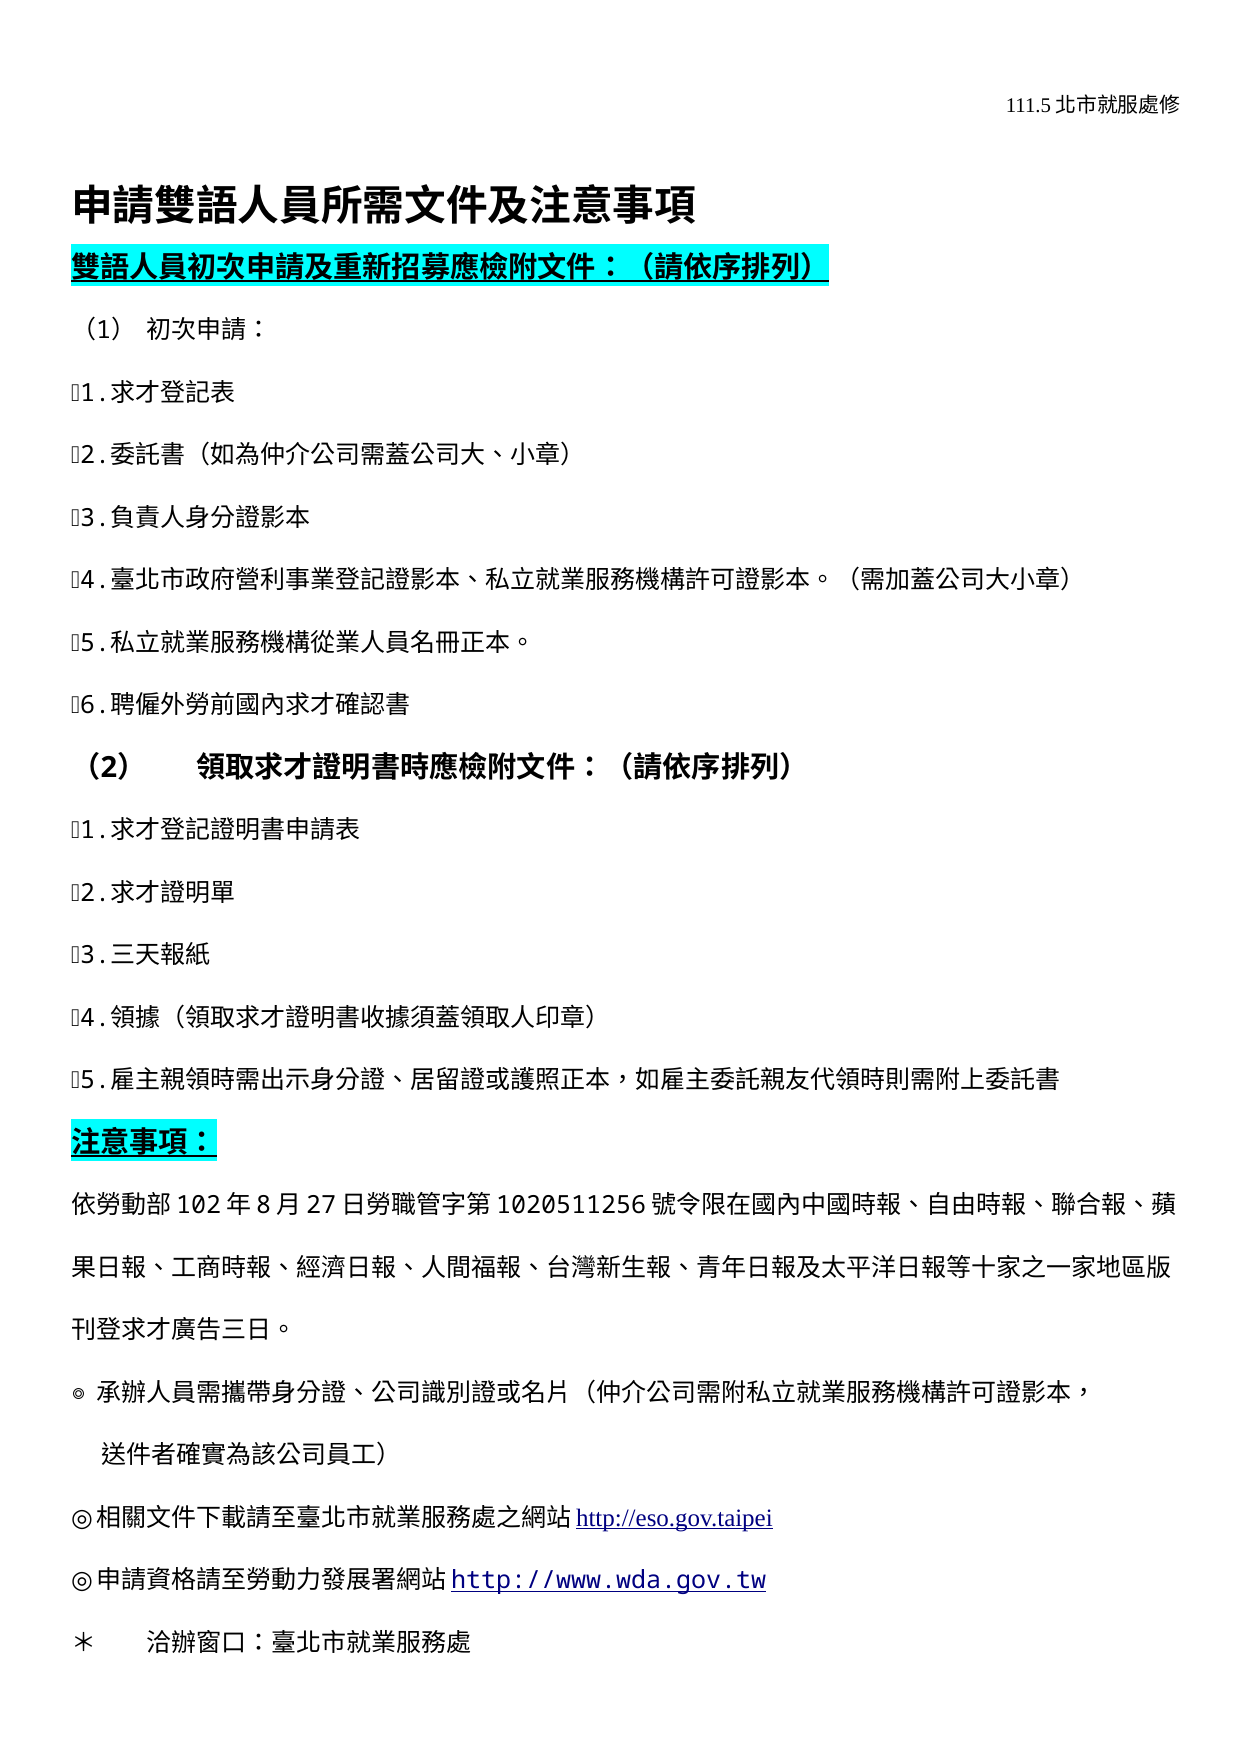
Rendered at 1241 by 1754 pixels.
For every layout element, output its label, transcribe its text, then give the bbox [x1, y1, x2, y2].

text 2.求才證明單 [71, 848, 1180, 911]
text 送件者確實為該公司員工） [71, 1411, 1180, 1473]
text 雙語人員初次申請及重新招募應檢附文件：（請依序排列） [71, 223, 1180, 286]
text 1.求才登記證明書申請表 [71, 786, 1180, 848]
text 3.三天報紙 [71, 911, 1180, 973]
text 注意事項： [71, 1098, 1180, 1161]
text 依勞動部102年8月27日勞職管字第1020511256號令限在國內中國時報、自由時報、聯合報、蘋果日報、工商時報、經濟日報、人間福報、台灣新生報、青年日報及太平洋日報等十家之一家地區版刊登求才廣告三日。 [71, 1161, 1180, 1348]
text 3.負責人身分證影本 [71, 473, 1180, 536]
list 申請資格請至勞動力發展署網站http://www.wda.gov.tw [71, 1536, 1180, 1598]
text 申請雙語人員所需文件及注意事項 [71, 161, 1180, 223]
text 4.領據（領取求才證明書收據須蓋領取人印章） [71, 973, 1180, 1036]
list 相關文件下載請至臺北市就業服務處之網站http://eso.gov.taipei [71, 1473, 1180, 1536]
text 5.私立就業服務機構從業人員名冊正本。 [71, 598, 1180, 661]
list 初次申請： [71, 286, 1180, 348]
text 2.委託書（如為仲介公司需蓋公司大、小章） [71, 411, 1180, 473]
text 4.臺北市政府營利事業登記證影本、私立就業服務機構許可證影本。（需加蓋公司大小章） [71, 536, 1180, 598]
text 6.聘僱外勞前國內求才確認書 [71, 661, 1180, 723]
text 1.求才登記表 [71, 348, 1180, 411]
list 承辦人員需攜帶身分證、公司識別證或名片（仲介公司需附私立就業服務機構許可證影本， [71, 1348, 1180, 1411]
list 領取求才證明書時應檢附文件：（請依序排列） [71, 723, 1180, 786]
list 洽辦窗口：臺北市就業服務處 [71, 1598, 1180, 1661]
text 5.雇主親領時需出示身分證、居留證或護照正本，如雇主委託親友代領時則需附上委託書 [71, 1036, 1180, 1098]
